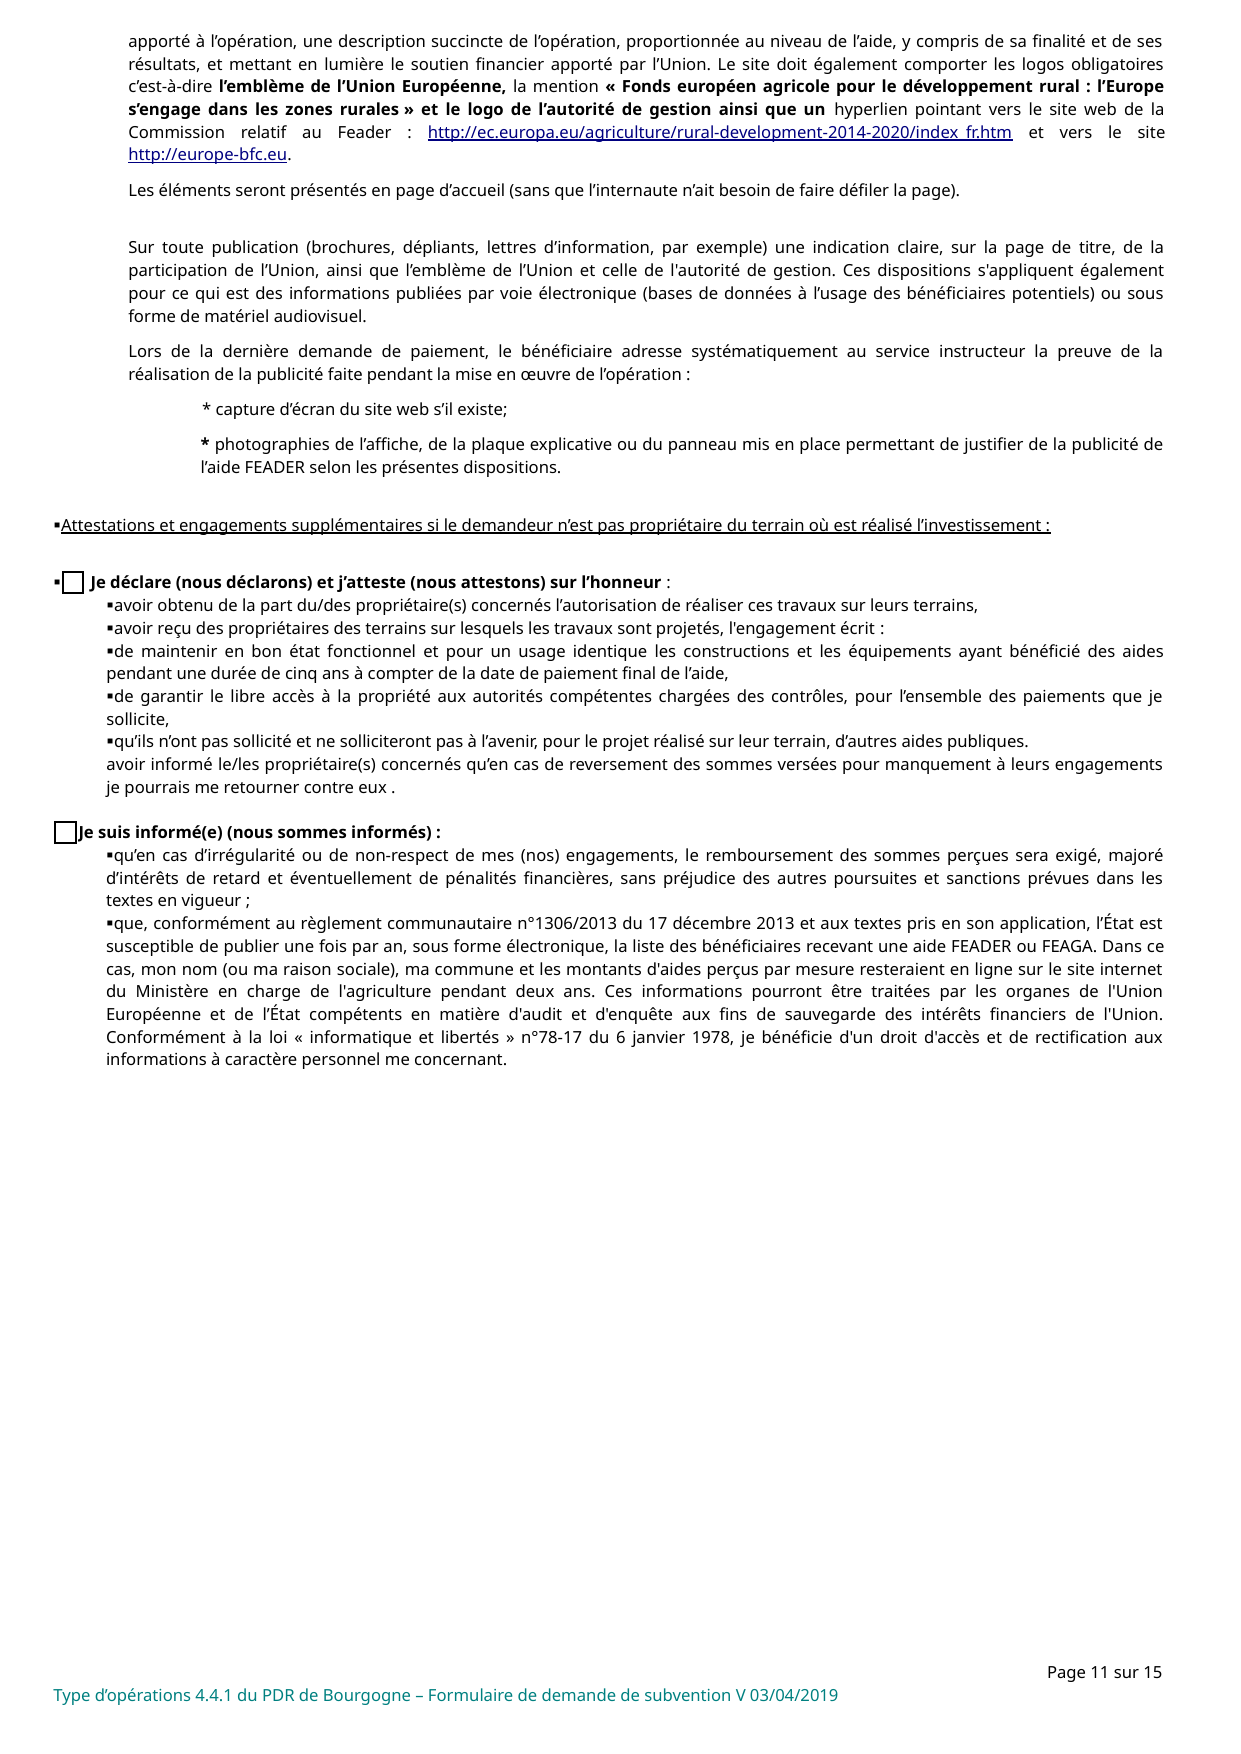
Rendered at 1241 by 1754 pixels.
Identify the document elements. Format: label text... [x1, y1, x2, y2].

list * capture d’écran du site web s’il existe; [172, 397, 1165, 420]
text Je suis informé(e) (nous sommes informés) : [77, 821, 1165, 844]
text Les éléments seront présentés en page d’accueil (sans que l’internaute n’ait besoin de faire défiler la page). [128, 178, 1165, 201]
list qu’en cas d’irrégularité ou de non-respect de mes (nos) engagements, le remboursement des sommes perçues sera exigé, majoré d’intérêts de retard et éventuellement de pénalités financières, sans préjudice des autres poursuites et sanctions prévues dans les textes en vigueur ; [106, 844, 1165, 912]
list avoir informé le/les propriétaire(s) concernés qu’en cas de reversement des sommes versées pour manquement à leurs engagements je pourrais me retourner contre eux . [106, 753, 1165, 798]
list avoir obtenu de la part du/des propriétaire(s) concernés l’autorisation de réaliser ces travaux sur leurs terrains, [106, 594, 1165, 617]
list que, conformément au règlement communautaire n°1306/2013 du 17 décembre 2013 et aux textes pris en son application, l’État est susceptible de publier une fois par an, sous forme électronique, la liste des bénéficiaires recevant une aide FEADER ou FEAGA. Dans ce cas, mon nom (ou ma raison sociale), ma commune et les montants d'aides perçus par mesure resteraient en ligne sur le site internet du Ministère en charge de l'agriculture pendant deux ans. Ces informations pourront être traitées par les organes de l'Union Européenne et de l’État compétents en matière d'audit et d'enquête aux fins de sauvegarde des intérêts financiers de l'Union. Conformément à la loi « informatique et libertés » n°78-17 du 6 janvier 1978, je bénéficie d'un droit d'accès et de rectification aux informations à caractère personnel me concernant. [106, 912, 1165, 1071]
list de maintenir en bon état fonctionnel et pour un usage identique les constructions et les équipements ayant bénéficié des aides pendant une durée de cinq ans à compter de la date de paiement final de l’aide, [106, 639, 1165, 685]
list Attestations et engagements supplémentaires si le demandeur n’est pas propriétaire du terrain où est réalisé l’investissement : [53, 513, 1165, 536]
list avoir reçu des propriétaires des terrains sur lesquels les travaux sont projetés, l'engagement écrit : [106, 617, 1165, 639]
list Je déclare (nous déclarons) et j’atteste (nous attestons) sur l’honneur : [84, 571, 1165, 594]
list de garantir le libre accès à la propriété aux autorités compétentes chargées des contrôles, pour l’ensemble des paiements que je sollicite, [106, 685, 1165, 730]
list * photographies de l’affiche, de la plaque explicative ou du panneau mis en place permettant de justifier de la publicité de l’aide FEADER selon les présentes dispositions. [171, 433, 1165, 478]
text Sur toute publication (brochures, dépliants, lettres d’information, par exemple) une indication claire, sur la page de titre, de la participation de l’Union, ainsi que l’emblème de l’Union et celle de l'autorité de gestion. Ces dispositions s'appliquent également pour ce qui est des informations publiées par voie électronique (bases de données à l’usage des bénéficiaires potentiels) ou sous forme de matériel audiovisuel. [128, 236, 1165, 327]
text apporté à l’opération, une description succincte de l’opération, proportionnée au niveau de l’aide, y compris de sa finalité et de ses résultats, et mettant en lumière le soutien financier apporté par l’Union. Le site doit également comporter les logos obligatoires c’est-à-dire l’emblème de l’Union Européenne, la mention « Fonds européen agricole pour le développement rural : l’Europe s’engage dans les zones rurales » et le logo de l’autorité de gestion ainsi que un hyperlien pointant vers le site web de la Commission relatif au Feader : http://ec.europa.eu/agriculture/rural-development-2014-2020/index_fr.htm et vers le site http://europe-bfc.eu. [128, 29, 1165, 166]
list qu’ils n’ont pas sollicité et ne solliciteront pas à l’avenir, pour le projet réalisé sur leur terrain, d’autres aides publiques. [106, 730, 1165, 753]
text Lors de la dernière demande de paiement, le bénéficiaire adresse systématiquement au service instructeur la preuve de la réalisation de la publicité faite pendant la mise en œuvre de l’opération : [128, 339, 1165, 385]
